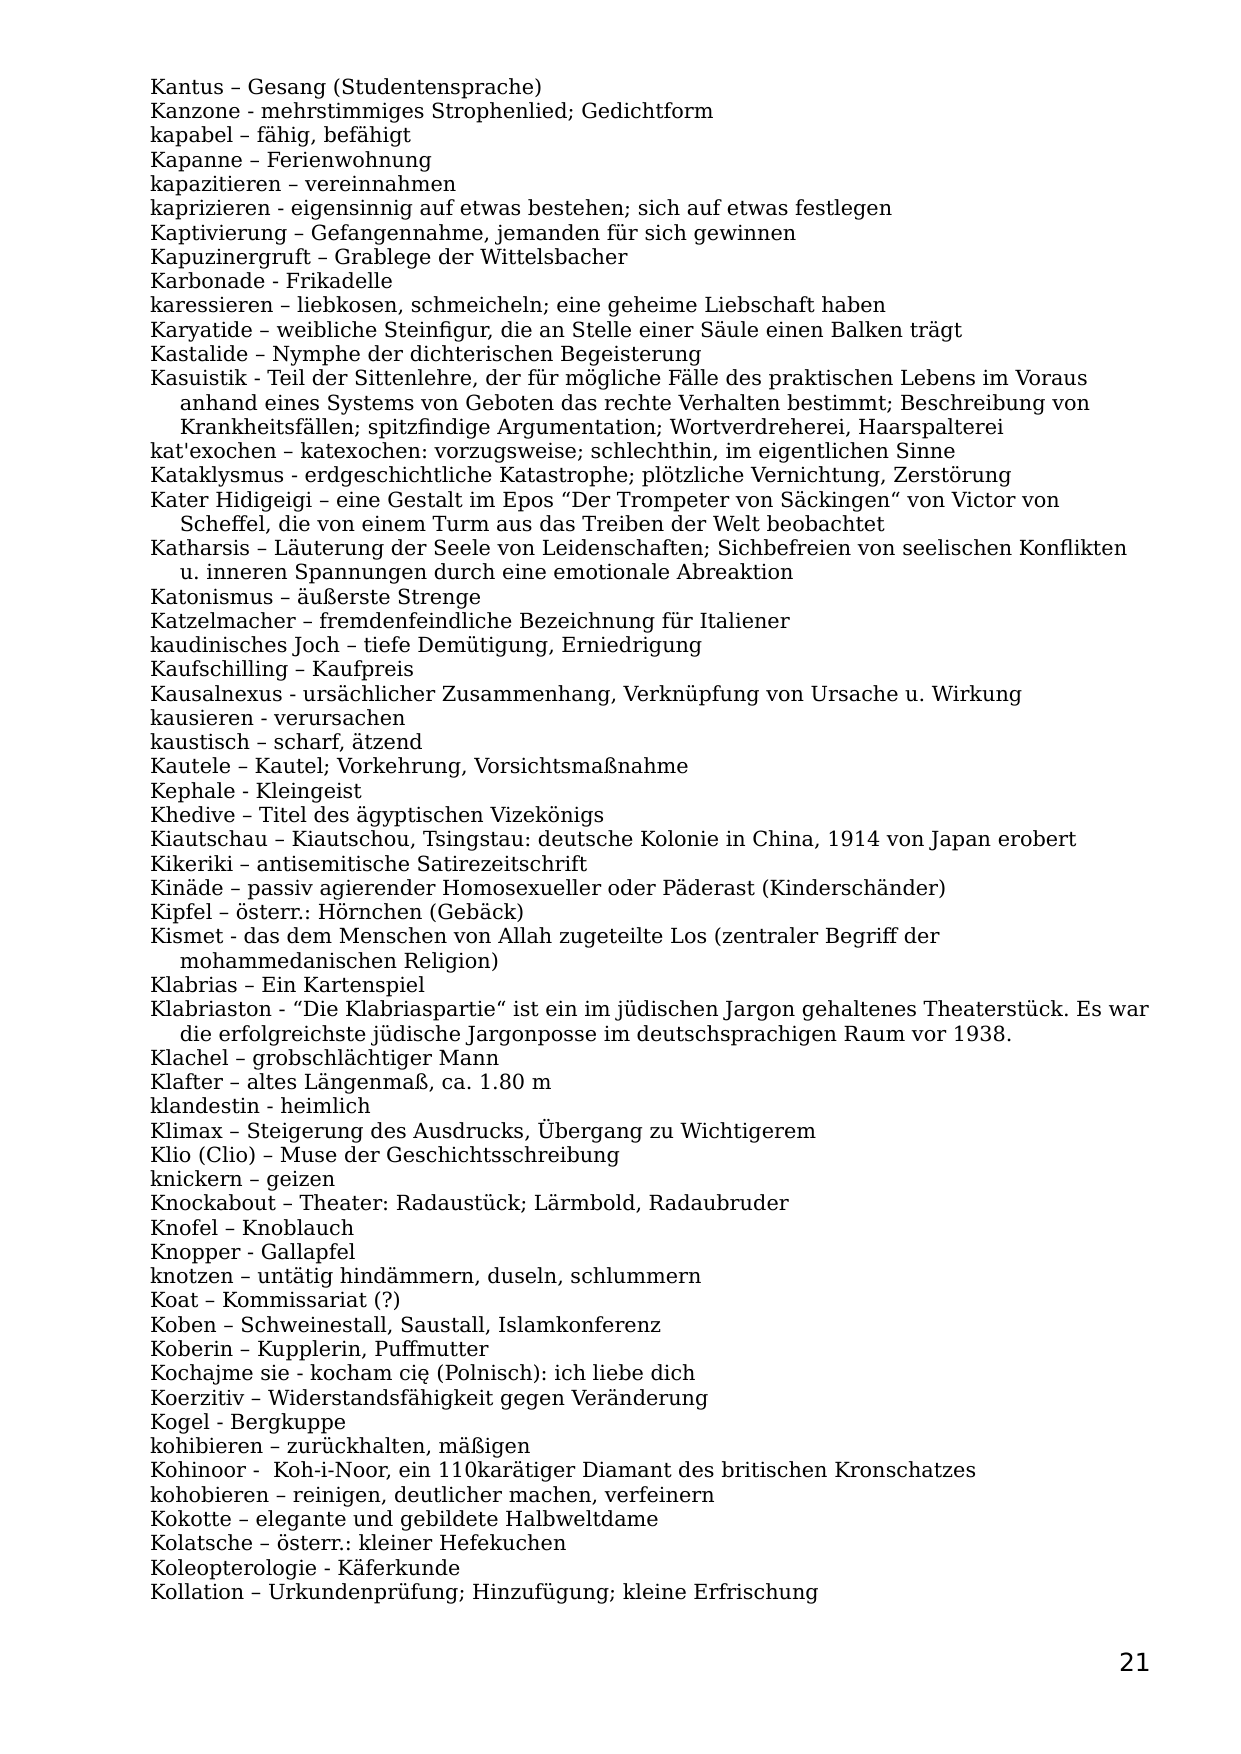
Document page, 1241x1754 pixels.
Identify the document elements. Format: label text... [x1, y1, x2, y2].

text kohibieren – zurückhalten, mäßigen [150, 1434, 1151, 1458]
text Kater Hidigeigi – eine Gestalt im Epos “Der Trompeter von Säckingen“ von Victor von Scheffel, die von einem Turm aus das Treiben der Welt beobachtet [150, 488, 1151, 536]
text Koben – Schweinestall, Saustall, Islamkonferenz [150, 1313, 1151, 1337]
text Klafter – altes Längenmaß, ca. 1.80 m [150, 1070, 1151, 1094]
text Knofel – Knoblauch [150, 1216, 1151, 1240]
text Katonismus – äußerste Strenge [150, 585, 1151, 609]
text kohobieren – reinigen, deutlicher machen, verfeinern [150, 1483, 1151, 1507]
text Knockabout – Theater: Radaustück; Lärmbold, Radaubruder [150, 1191, 1151, 1216]
text kat'exochen – katexochen: vorzugsweise; schlechthin, im eigentlichen Sinne [150, 439, 1151, 463]
text Kautele – Kautel; Vorkehrung, Vorsichtsmaßnahme [150, 754, 1151, 779]
text Kaufschilling – Kaufpreis [150, 657, 1151, 682]
text Kollation – Urkundenprüfung; Hinzufügung; kleine Erfrischung [150, 1580, 1151, 1604]
text Kikeriki – antisemitische Satirezeitschrift [150, 852, 1151, 876]
text Kogel - Bergkuppe [150, 1410, 1151, 1434]
text Karyatide – weibliche Steinfigur, die an Stelle einer Säule einen Balken trägt [150, 318, 1151, 342]
text Kastalide – Nymphe der dichterischen Begeisterung [150, 342, 1151, 366]
text Kapanne – Ferienwohnung [150, 148, 1151, 172]
text Khedive – Titel des ägyptischen Vizekönigs [150, 803, 1151, 827]
text Koberin – Kupplerin, Puffmutter [150, 1337, 1151, 1361]
text Katzelmacher – fremdenfeindliche Bezeichnung für Italiener [150, 609, 1151, 633]
text Kantus – Gesang (Studentensprache) [150, 75, 1151, 99]
text Kaptivierung – Gefangennahme, jemanden für sich gewinnen [150, 221, 1151, 245]
text Kephale - Kleingeist [150, 779, 1151, 803]
text Kismet - das dem Menschen von Allah zugeteilte Los (zentraler Begriff der mohammedanischen Religion) [150, 924, 1151, 973]
text Koleopterologie - Käferkunde [150, 1556, 1151, 1580]
text Katharsis – Läuterung der Seele von Leidenschaften; Sichbefreien von seelischen Konflikten u. inneren Spannungen durch eine emotionale Abreaktion [150, 536, 1151, 585]
text Kiautschau – Kiautschou, Tsingstau: deutsche Kolonie in China, 1914 von Japan erobert [150, 827, 1151, 852]
text Kolatsche – österr.: kleiner Hefekuchen [150, 1531, 1151, 1556]
text Kataklysmus - erdgeschichtliche Katastrophe; plötzliche Vernichtung, Zerstörung [150, 463, 1151, 488]
text Kinäde – passiv agierender Homosexueller oder Päderast (Kinderschänder) [150, 876, 1151, 900]
text Kipfel – österr.: Hörnchen (Gebäck) [150, 900, 1151, 924]
text Karbonade - Frikadelle [150, 269, 1151, 293]
text kaprizieren - eigensinnig auf etwas bestehen; sich auf etwas festlegen [150, 196, 1151, 221]
text Kausalnexus - ursächlicher Zusammenhang, Verknüpfung von Ursache u. Wirkung [150, 682, 1151, 706]
text Kochajme sie - kocham cię (Polnisch): ich liebe dich [150, 1361, 1151, 1386]
text knotzen – untätig hindämmern, duseln, schlummern [150, 1264, 1151, 1288]
text knickern – geizen [150, 1167, 1151, 1191]
text Knopper - Gallapfel [150, 1240, 1151, 1264]
text Klabrias – Ein Kartenspiel [150, 973, 1151, 997]
text Klio (Clio) – Muse der Geschichtsschreibung [150, 1143, 1151, 1167]
text kapazitieren – vereinnahmen [150, 172, 1151, 196]
text klandestin - heimlich [150, 1094, 1151, 1119]
text Klachel – grobschlächtiger Mann [150, 1046, 1151, 1070]
text Kohinoor - Koh-i-Noor, ein 110karätiger Diamant des britischen Kronschatzes [150, 1458, 1151, 1483]
text kausieren - verursachen [150, 706, 1151, 730]
text Kapuzinergruft – Grablege der Wittelsbacher [150, 245, 1151, 269]
text Kanzone - mehrstimmiges Strophenlied; Gedichtform [150, 99, 1151, 123]
text Kasuistik - Teil der Sittenlehre, der für mögliche Fälle des praktischen Lebens im Voraus anhand eines Systems von Geboten das rechte Verhalten bestimmt; Beschreibung von Krankheitsfällen; spitzfindige Argumentation; Wortverdreherei, Haarspalterei [150, 366, 1151, 439]
text Koat – Kommissariat (?) [150, 1288, 1151, 1313]
text Klabriaston - “Die Klabriaspartie“ ist ein im jüdischen Jargon gehaltenes Theaterstück. Es war die erfolgreichste jüdische Jargonposse im deutschsprachigen Raum vor 1938. [150, 997, 1151, 1046]
text Kokotte – elegante und gebildete Halbweltdame [150, 1507, 1151, 1531]
text kapabel – fähig, befähigt [150, 123, 1151, 148]
text kaustisch – scharf, ätzend [150, 730, 1151, 754]
text kaudinisches Joch – tiefe Demütigung, Erniedrigung [150, 633, 1151, 657]
text karessieren – liebkosen, schmeicheln; eine geheime Liebschaft haben [150, 293, 1151, 318]
text Klimax – Steigerung des Ausdrucks, Übergang zu Wichtigerem [150, 1119, 1151, 1143]
text Koerzitiv – Widerstandsfähigkeit gegen Veränderung [150, 1386, 1151, 1410]
